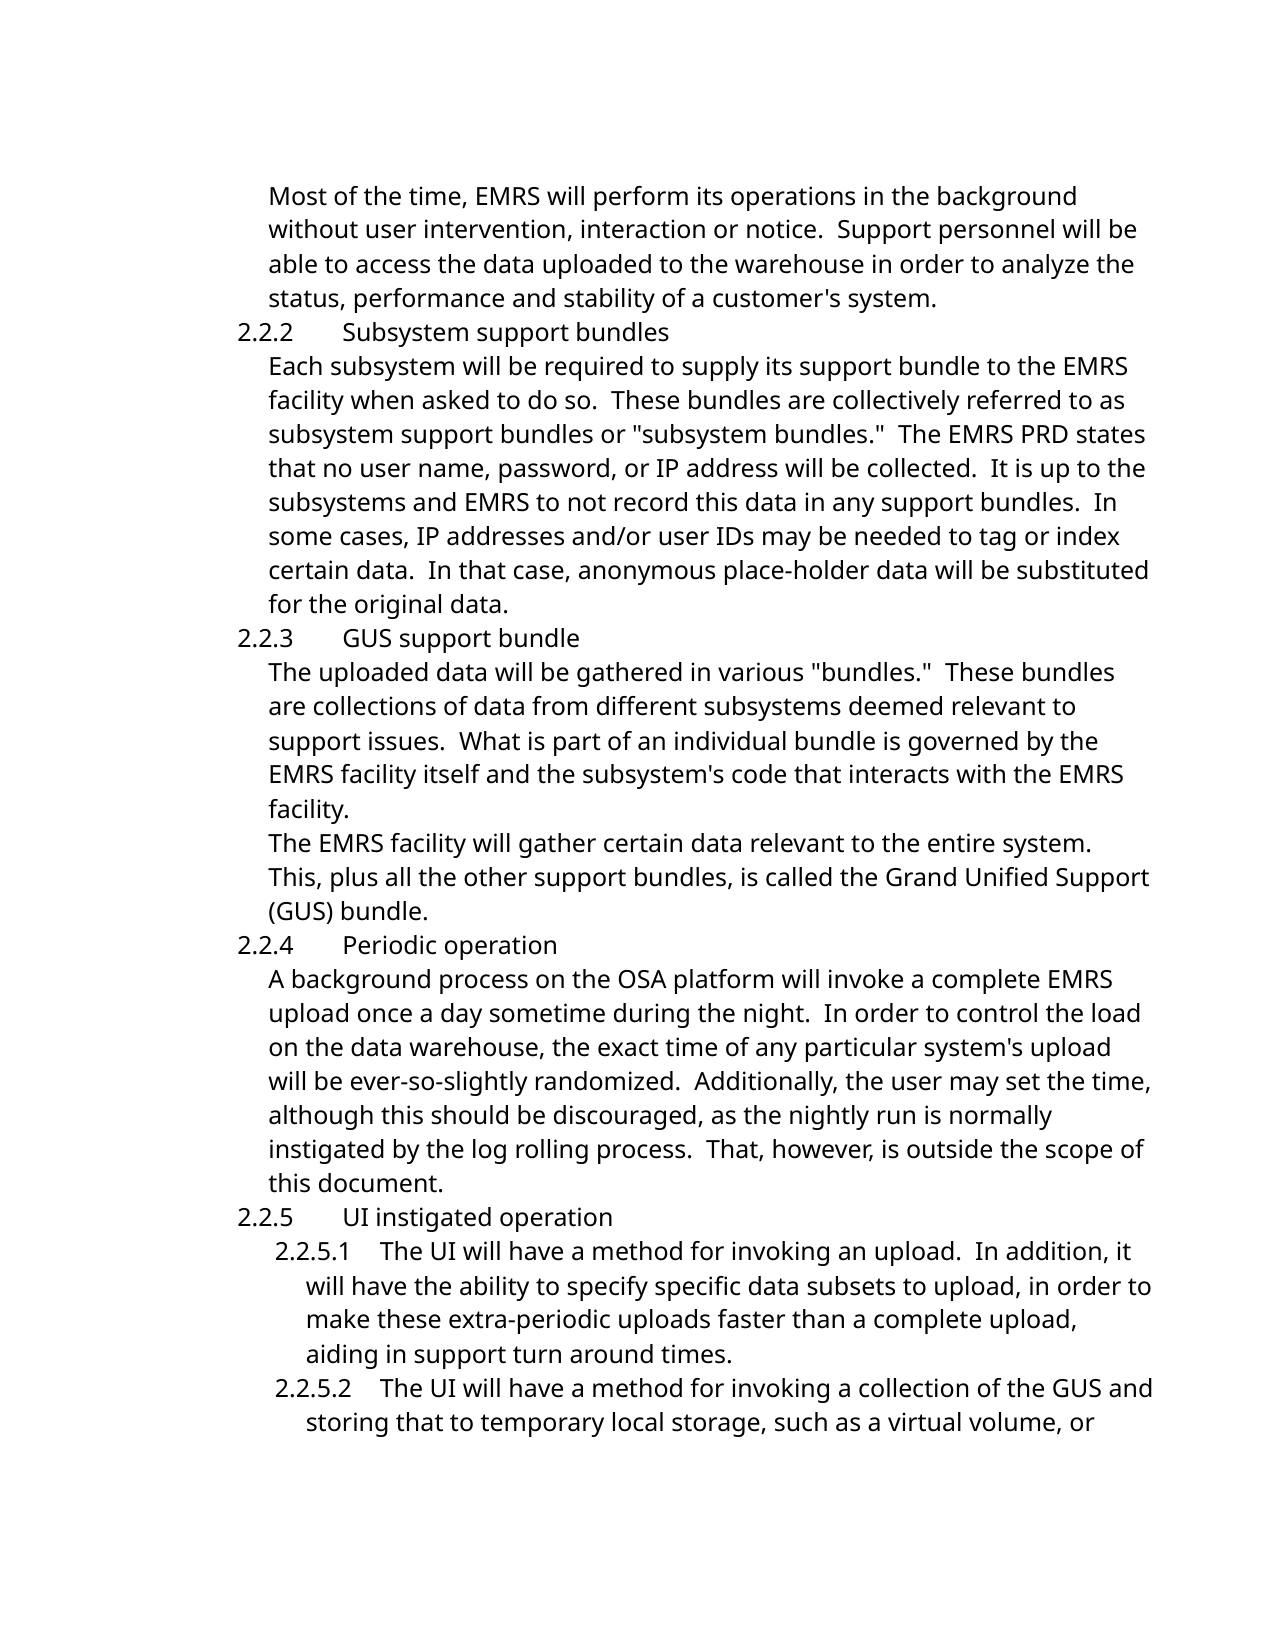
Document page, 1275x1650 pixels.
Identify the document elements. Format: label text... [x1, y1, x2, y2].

list A background process on the OSA platform will invoke a complete EMRS upload once a day sometime during the night. In order to control the load on the data warehouse, the exact time of any particular system's upload will be ever-so-slightly randomized. Additionally, the user may set the time, although this should be discouraged, as the nightly run is normally instigated by the log rolling process. That, however, is outside the scope of this document. [231, 962, 1157, 1200]
list Subsystem support bundles [231, 314, 1157, 348]
list Most of the time, EMRS will perform its operations in the background without user intervention, interaction or notice. Support personnel will be able to access the data uploaded to the warehouse in order to analyze the status, performance and stability of a customer's system. [231, 178, 1157, 314]
list The UI will have a method for invoking a collection of the GUS and storing that to temporary local storage, such as a virtual volume, or [268, 1370, 1157, 1438]
list GUS support bundle [231, 621, 1157, 655]
list UI instigated operation [231, 1200, 1157, 1234]
list The EMRS facility will gather certain data relevant to the entire system. This, plus all the other support bundles, is called the Grand Unified Support (GUS) bundle. [231, 825, 1157, 927]
list Each subsystem will be required to supply its support bundle to the EMRS facility when asked to do so. These bundles are collectively referred to as subsystem support bundles or "subsystem bundles." The EMRS PRD states that no user name, password, or IP address will be collected. It is up to the subsystems and EMRS to not record this data in any support bundles. In some cases, IP addresses and/or user IDs may be needed to tag or index certain data. In that case, anonymous place-holder data will be substituted for the original data. [231, 348, 1157, 621]
list The UI will have a method for invoking an upload. In addition, it will have the ability to specify specific data subsets to upload, in order to make these extra-periodic uploads faster than a complete upload, aiding in support turn around times. [268, 1234, 1157, 1370]
list The uploaded data will be gathered in various "bundles." These bundles are collections of data from different subsystems deemed relevant to support issues. What is part of an individual bundle is governed by the EMRS facility itself and the subsystem's code that interacts with the EMRS facility. [231, 655, 1157, 825]
list Periodic operation [231, 927, 1157, 962]
